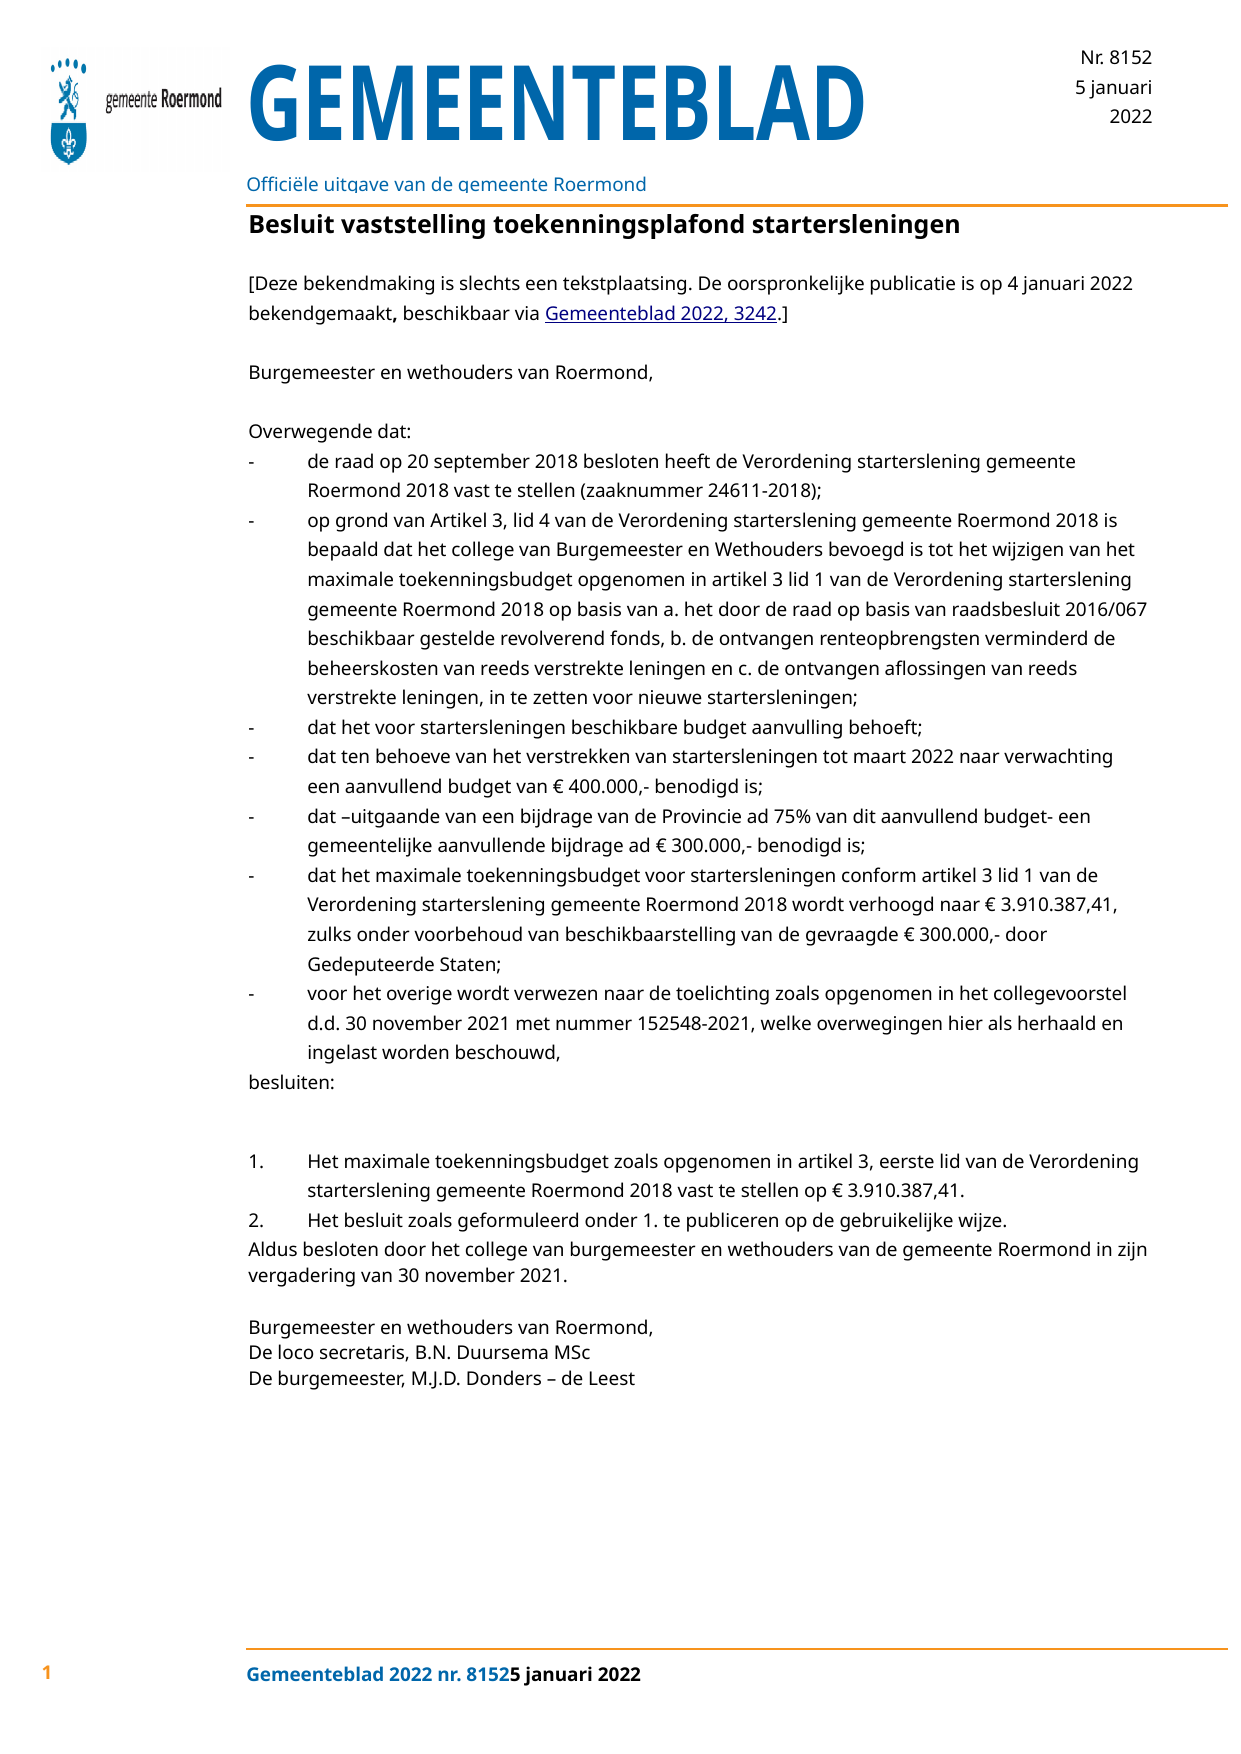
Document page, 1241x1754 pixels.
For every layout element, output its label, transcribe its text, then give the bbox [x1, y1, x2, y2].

text Burgemeester en wethouders van Roermond, [248, 1314, 1152, 1339]
text De loco secretaris, B.N. Duursema MSc [248, 1339, 1152, 1365]
text [Deze bekendmaking is slechts een tekstplaatsing. De oorspronkelijke publicatie is op 4 januari 2022 bekendgemaakt, beschikbaar via Gemeenteblad 2022, 3242.] [248, 270, 1152, 326]
list de raad op 20 september 2018 besloten heeft de Verordening starterslening gemeente Roermond 2018 vast te stellen (zaaknummer 24611-2018); [248, 448, 1152, 503]
list dat het maximale toekenningsbudget voor startersleningen conform artikel 3 lid 1 van de Verordening starterslening gemeente Roermond 2018 wordt verhoogd naar € 3.910.387,41, zulks onder voorbehoud van beschikbaarstelling van de gevraagde € 300.000,- door Gedeputeerde Staten; [248, 862, 1152, 976]
list dat –uitgaande van een bijdrage van de Provincie ad 75% van dit aanvullend budget- een gemeentelijke aanvullende bijdrage ad € 300.000,- benodigd is; [248, 803, 1152, 858]
picture [41, 47, 231, 172]
text Besluit vaststelling toekenningsplafond startersleningen [248, 207, 1152, 241]
list Het besluit zoals geformuleerd onder 1. te publiceren op de gebruikelijke wijze. [248, 1207, 1152, 1233]
list Het maximale toekenningsbudget zoals opgenomen in artikel 3, eerste lid van de Verordening starterslening gemeente Roermond 2018 vast te stellen op € 3.910.387,41. [248, 1148, 1152, 1203]
text Overwegende dat: [248, 418, 1152, 444]
list dat het voor startersleningen beschikbare budget aanvulling behoeft; [248, 714, 1152, 740]
list op grond van Artikel 3, lid 4 van de Verordening starterslening gemeente Roermond 2018 is bepaald dat het college van Burgemeester en Wethouders bevoegd is tot het wijzigen van het maximale toekenningsbudget opgenomen in artikel 3 lid 1 van de Verordening starterslening gemeente Roermond 2018 op basis van a. het door de raad op basis van raadsbesluit 2016/067 beschikbaar gestelde revolverend fonds, b. de ontvangen renteopbrengsten verminderd de beheerskosten van reeds verstrekte leningen en c. de ontvangen aflossingen van reeds verstrekte leningen, in te zetten voor nieuwe startersleningen; [248, 507, 1152, 710]
text besluiten: [248, 1069, 1152, 1095]
text De burgemeester, M.J.D. Donders – de Leest [248, 1365, 1152, 1391]
text Burgemeester en wethouders van Roermond, [248, 359, 1152, 385]
text Aldus besloten door het college van burgemeester en wethouders van de gemeente Roermond in zijn vergadering van 30 november 2021. [248, 1237, 1152, 1288]
list dat ten behoeve van het verstrekken van startersleningen tot maart 2022 naar verwachting een aanvullend budget van € 400.000,- benodigd is; [248, 744, 1152, 799]
list voor het overige wordt verwezen naar de toelichting zoals opgenomen in het collegevoorstel d.d. 30 november 2021 met nummer 152548-2021, welke overwegingen hier als herhaald en ingelast worden beschouwd, [248, 980, 1152, 1065]
